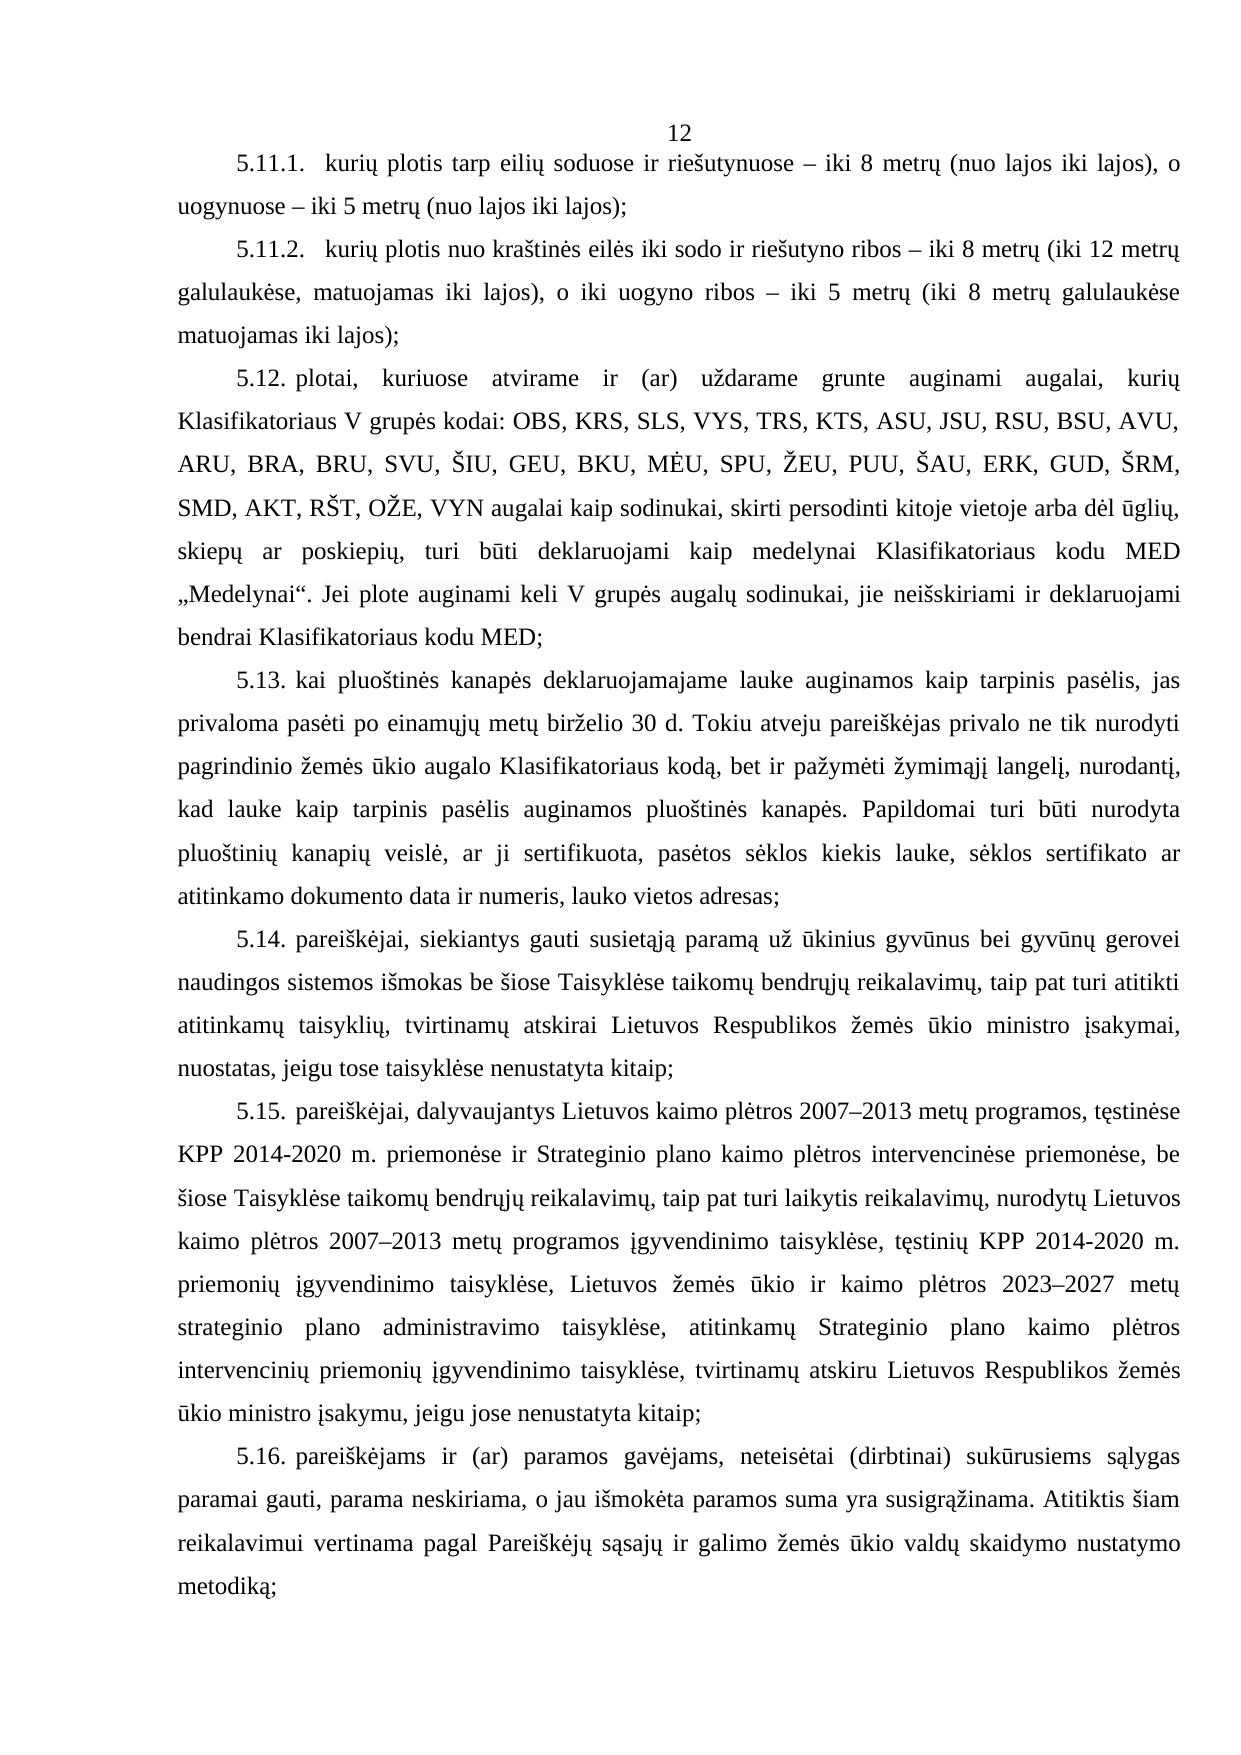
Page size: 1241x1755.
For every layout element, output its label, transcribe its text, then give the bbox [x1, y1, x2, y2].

text 5.12. plotai, kuriuose atvirame ir (ar) uždarame grunte auginami augalai, kurių Klasifikatoriaus V grupės kodai: OBS, KRS, SLS, VYS, TRS, KTS, ASU, JSU, RSU, BSU, AVU, ARU, BRA, BRU, SVU, ŠIU, GEU, BKU, MĖU, SPU, ŽEU, PUU, ŠAU, ERK, GUD, ŠRM, SMD, AKT, RŠT, OŽE, VYN augalai kaip sodinukai, skirti persodinti kitoje vietoje arba dėl ūglių, skiepų ar poskiepių, turi būti deklaruojami kaip medelynai Klasifikatoriaus kodu MED „Medelynai“. Jei plote auginami keli V grupės augalų sodinukai, jie neišskiriami ir deklaruojami bendrai Klasifikatoriaus kodu MED; [177, 363, 1181, 651]
text 5.11.1. kurių plotis tarp eilių soduose ir riešutynuose – iki 8 metrų (nuo lajos iki lajos), o uogynuose – iki 5 metrų (nuo lajos iki lajos); [177, 148, 1181, 219]
text 5.14. pareiškėjai, siekiantys gauti susietąją paramą už ūkinius gyvūnus bei gyvūnų gerovei naudingos sistemos išmokas be šiose Taisyklėse taikomų bendrųjų reikalavimų, taip pat turi atitikti atitinkamų taisyklių, tvirtinamų atskirai Lietuvos Respublikos žemės ūkio ministro įsakymai, nuostatas, jeigu tose taisyklėse nenustatyta kitaip; [177, 924, 1181, 1082]
text 5.15. pareiškėjai, dalyvaujantys Lietuvos kaimo plėtros 2007–2013 metų programos, tęstinėse KPP 2014-2020 m. priemonėse ir Strateginio plano kaimo plėtros intervencinėse priemonėse, be šiose Taisyklėse taikomų bendrųjų reikalavimų, taip pat turi laikytis reikalavimų, nurodytų Lietuvos kaimo plėtros 2007–2013 metų programos įgyvendinimo taisyklėse, tęstinių KPP 2014-2020 m. priemonių įgyvendinimo taisyklėse, Lietuvos žemės ūkio ir kaimo plėtros 2023–2027 metų strateginio plano administravimo taisyklėse, atitinkamų Strateginio plano kaimo plėtros intervencinių priemonių įgyvendinimo taisyklėse, tvirtinamų atskiru Lietuvos Respublikos žemės ūkio ministro įsakymu, jeigu jose nenustatyta kitaip; [177, 1096, 1181, 1427]
text 5.16. pareiškėjams ir (ar) paramos gavėjams, neteisėtai (dirbtinai) sukūrusiems sąlygas paramai gauti, parama neskiriama, o jau išmokėta paramos suma yra susigrąžinama. Atitiktis šiam reikalavimui vertinama pagal Pareiškėjų sąsajų ir galimo žemės ūkio valdų skaidymo nustatymo metodiką; [177, 1441, 1181, 1599]
text 5.11.2. kurių plotis nuo kraštinės eilės iki sodo ir riešutyno ribos – iki 8 metrų (iki 12 metrų galulaukėse, matuojamas iki lajos), o iki uogyno ribos – iki 5 metrų (iki 8 metrų galulaukėse matuojamas iki lajos); [177, 234, 1181, 349]
text 5.13. kai pluoštinės kanapės deklaruojamajame lauke auginamos kaip tarpinis pasėlis, jas privaloma pasėti po einamųjų metų birželio 30 d. Tokiu atveju pareiškėjas privalo ne tik nurodyti pagrindinio žemės ūkio augalo Klasifikatoriaus kodą, bet ir pažymėti žymimąjį langelį, nurodantį, kad lauke kaip tarpinis pasėlis auginamos pluoštinės kanapės. Papildomai turi būti nurodyta pluoštinių kanapių veislė, ar ji sertifikuota, pasėtos sėklos kiekis lauke, sėklos sertifikato ar atitinkamo dokumento data ir numeris, lauko vietos adresas; [177, 665, 1181, 909]
